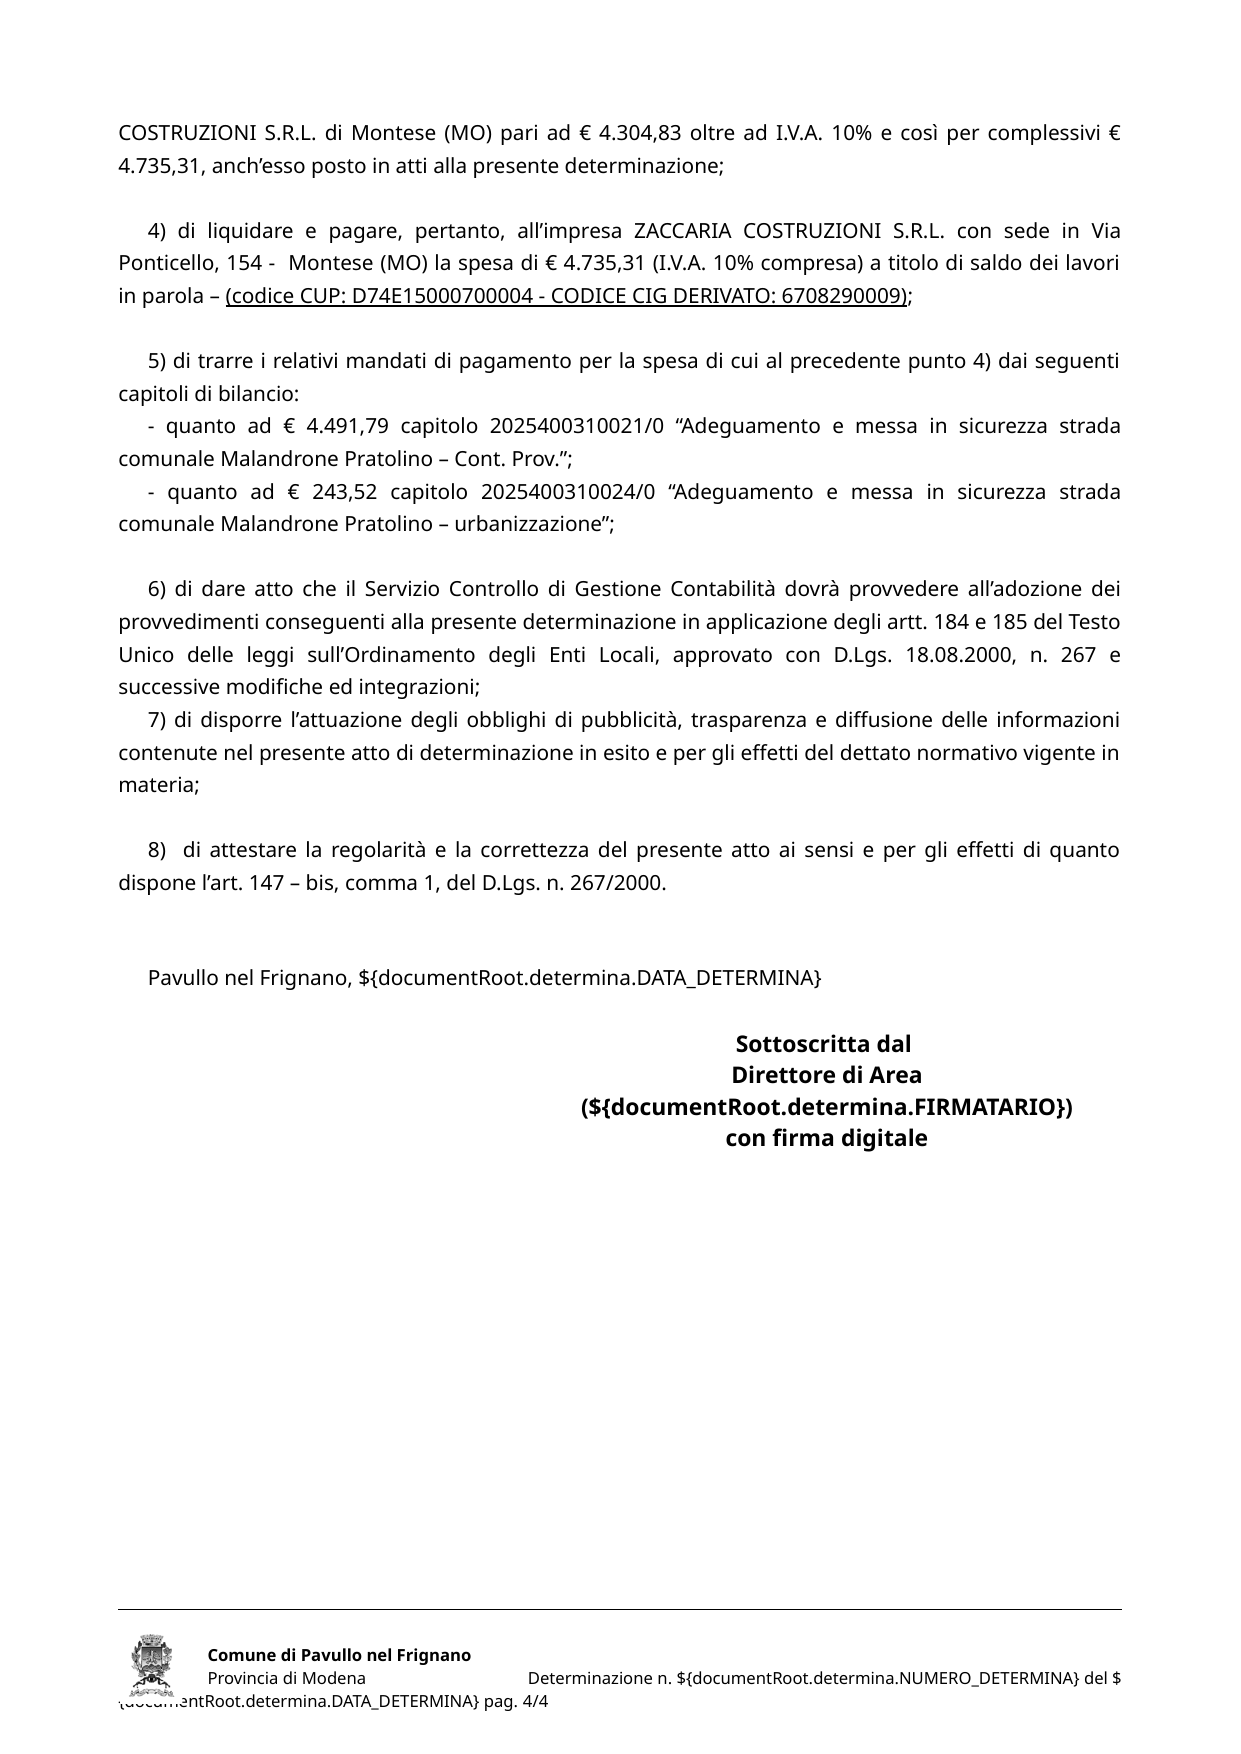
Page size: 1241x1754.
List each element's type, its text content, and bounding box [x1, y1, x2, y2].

text - quanto ad € 4.491,79 capitolo 2025400310021/0 “Adeguamento e messa in sicurezza strada comunale Malandrone Pratolino – Cont. Prov.”; [118, 412, 1122, 473]
text - quanto ad € 243,52 capitolo 2025400310024/0 “Adeguamento e messa in sicurezza strada comunale Malandrone Pratolino – urbanizzazione”; [118, 477, 1122, 538]
text 5) di trarre i relativi mandati di pagamento per la spesa di cui al precedente punto 4) dai seguenti capitoli di bilancio: [118, 346, 1122, 407]
text Pavullo nel Frignano, ${documentRoot.determina.DATA_DETERMINA} [118, 963, 1122, 991]
text 8) di attestare la regolarità e la correttezza del presente atto ai sensi e per gli effetti di quanto dispone l’art. 147 – bis, comma 1, del D.Lgs. n. 267/2000. [118, 835, 1122, 896]
text COSTRUZIONI S.R.L. di Montese (MO) pari ad € 4.304,83 oltre ad I.V.A. 10% e così per complessivi € 4.735,31, anch’esso posto in atti alla presente determinazione; [118, 118, 1122, 179]
text 6) di dare atto che il Servizio Controllo di Gestione Contabilità dovrà provvedere all’adozione dei provvedimenti conseguenti alla presente determinazione in applicazione degli artt. 184 e 185 del Testo Unico delle leggi sull’Ordinamento degli Enti Locali, approvato con D.Lgs. 18.08.2000, n. 267 e successive modifiche ed integrazioni; [118, 574, 1122, 701]
text (${documentRoot.determina.FIRMATARIO}) [532, 1090, 1122, 1122]
picture [120, 1631, 183, 1704]
text 4) di liquidare e pagare, pertanto, all’impresa ZACCARIA COSTRUZIONI S.R.L. con sede in Via Ponticello, 154 - Montese (MO) la spesa di € 4.735,31 (I.V.A. 10% compresa) a titolo di saldo dei lavori in parola – (codice CUP: D74E15000700004 - CODICE CIG DERIVATO: 6708290009); [118, 216, 1122, 309]
text Sottoscritta dal [532, 1028, 1122, 1059]
text con firma digitale [532, 1122, 1122, 1153]
text Direttore di Area [532, 1059, 1122, 1090]
text 7) di disporre l’attuazione degli obblighi di pubblicità, trasparenza e diffusione delle informazioni contenute nel presente atto di determinazione in esito e per gli effetti del dettato normativo vigente in materia; [118, 705, 1122, 799]
